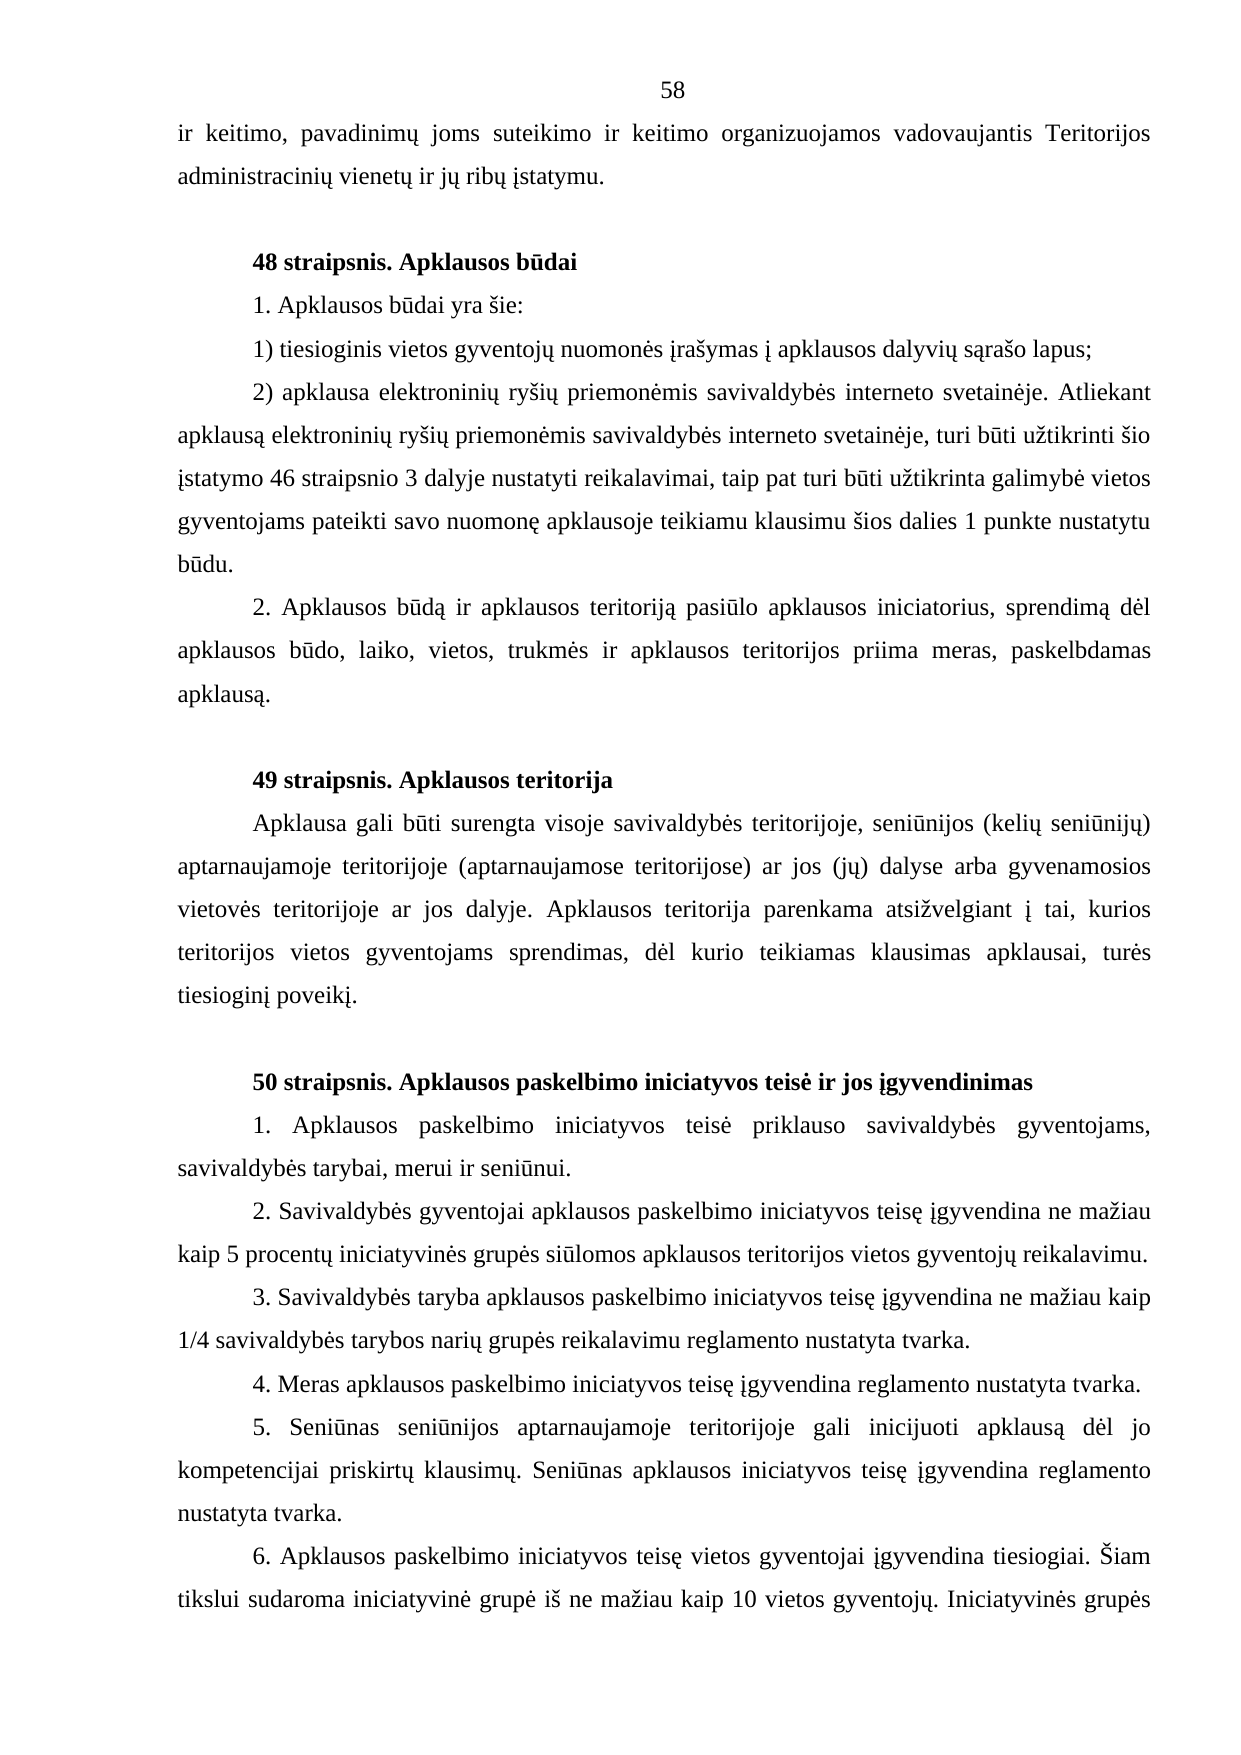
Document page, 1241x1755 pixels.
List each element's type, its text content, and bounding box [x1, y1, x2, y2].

text 3. Savivaldybės taryba apklausos paskelbimo iniciatyvos teisę įgyvendina ne mažiau kaip 1/4 savivaldybės tarybos narių grupės reikalavimu reglamento nustatyta tvarka. [177, 1282, 1152, 1354]
text 1. Apklausos paskelbimo iniciatyvos teisė priklauso savivaldybės gyventojams, savivaldybės tarybai, merui ir seniūnui. [177, 1110, 1152, 1182]
text ir keitimo, pavadinimų joms suteikimo ir keitimo organizuojamos vadovaujantis Teritorijos administracinių vienetų ir jų ribų įstatymu. [177, 118, 1152, 190]
text 2. Savivaldybės gyventojai apklausos paskelbimo iniciatyvos teisę įgyvendina ne mažiau kaip 5 procentų iniciatyvinės grupės siūlomos apklausos teritorijos vietos gyventojų reikalavimu. [177, 1196, 1152, 1268]
text 1) tiesioginis vietos gyventojų nuomonės įrašymas į apklausos dalyvių sąrašo lapus; [177, 334, 1152, 362]
text 1. Apklausos būdai yra šie: [177, 291, 1152, 319]
text 5. Seniūnas seniūnijos aptarnaujamoje teritorijoje gali inicijuoti apklausą dėl jo kompetencijai priskirtų klausimų. Seniūnas apklausos iniciatyvos teisę įgyvendina reglamento nustatyta tvarka. [177, 1412, 1152, 1527]
text 2. Apklausos būdą ir apklausos teritoriją pasiūlo apklausos iniciatorius, sprendimą dėl apklausos būdo, laiko, vietos, trukmės ir apklausos teritorijos priima meras, paskelbdamas apklausą. [177, 592, 1152, 707]
text 4. Meras apklausos paskelbimo iniciatyvos teisę įgyvendina reglamento nustatyta tvarka. [177, 1369, 1152, 1397]
text 49 straipsnis. Apklausos teritorija [177, 765, 1152, 794]
text Apklausa gali būti surengta visoje savivaldybės teritorijoje, seniūnijos (kelių seniūnijų) aptarnaujamoje teritorijoje (aptarnaujamose teritorijose) ar jos (jų) dalyse arba gyvenamosios vietovės teritorijoje ar jos dalyje. Apklausos teritorija parenkama atsižvelgiant į tai, kurios teritorijos vietos gyventojams sprendimas, dėl kurio teikiamas klausimas apklausai, turės tiesioginį poveikį. [177, 808, 1152, 1009]
text 6. Apklausos paskelbimo iniciatyvos teisę vietos gyventojai įgyvendina tiesiogiai. Šiam tikslui sudaroma iniciatyvinė grupė iš ne mažiau kaip 10 vietos gyventojų. Iniciatyvinės grupės [177, 1541, 1152, 1613]
text 2) apklausa elektroninių ryšių priemonėmis savivaldybės interneto svetainėje. Atliekant apklausą elektroninių ryšių priemonėmis savivaldybės interneto svetainėje, turi būti užtikrinti šio įstatymo 46 straipsnio 3 dalyje nustatyti reikalavimai, taip pat turi būti užtikrinta galimybė vietos gyventojams pateikti savo nuomonę apklausoje teikiamu klausimu šios dalies 1 punkte nustatytu būdu. [177, 377, 1152, 578]
text 48 straipsnis. Apklausos būdai [177, 247, 1152, 276]
text 50 straipsnis. Apklausos paskelbimo iniciatyvos teisė ir jos įgyvendinimas [177, 1067, 1152, 1096]
